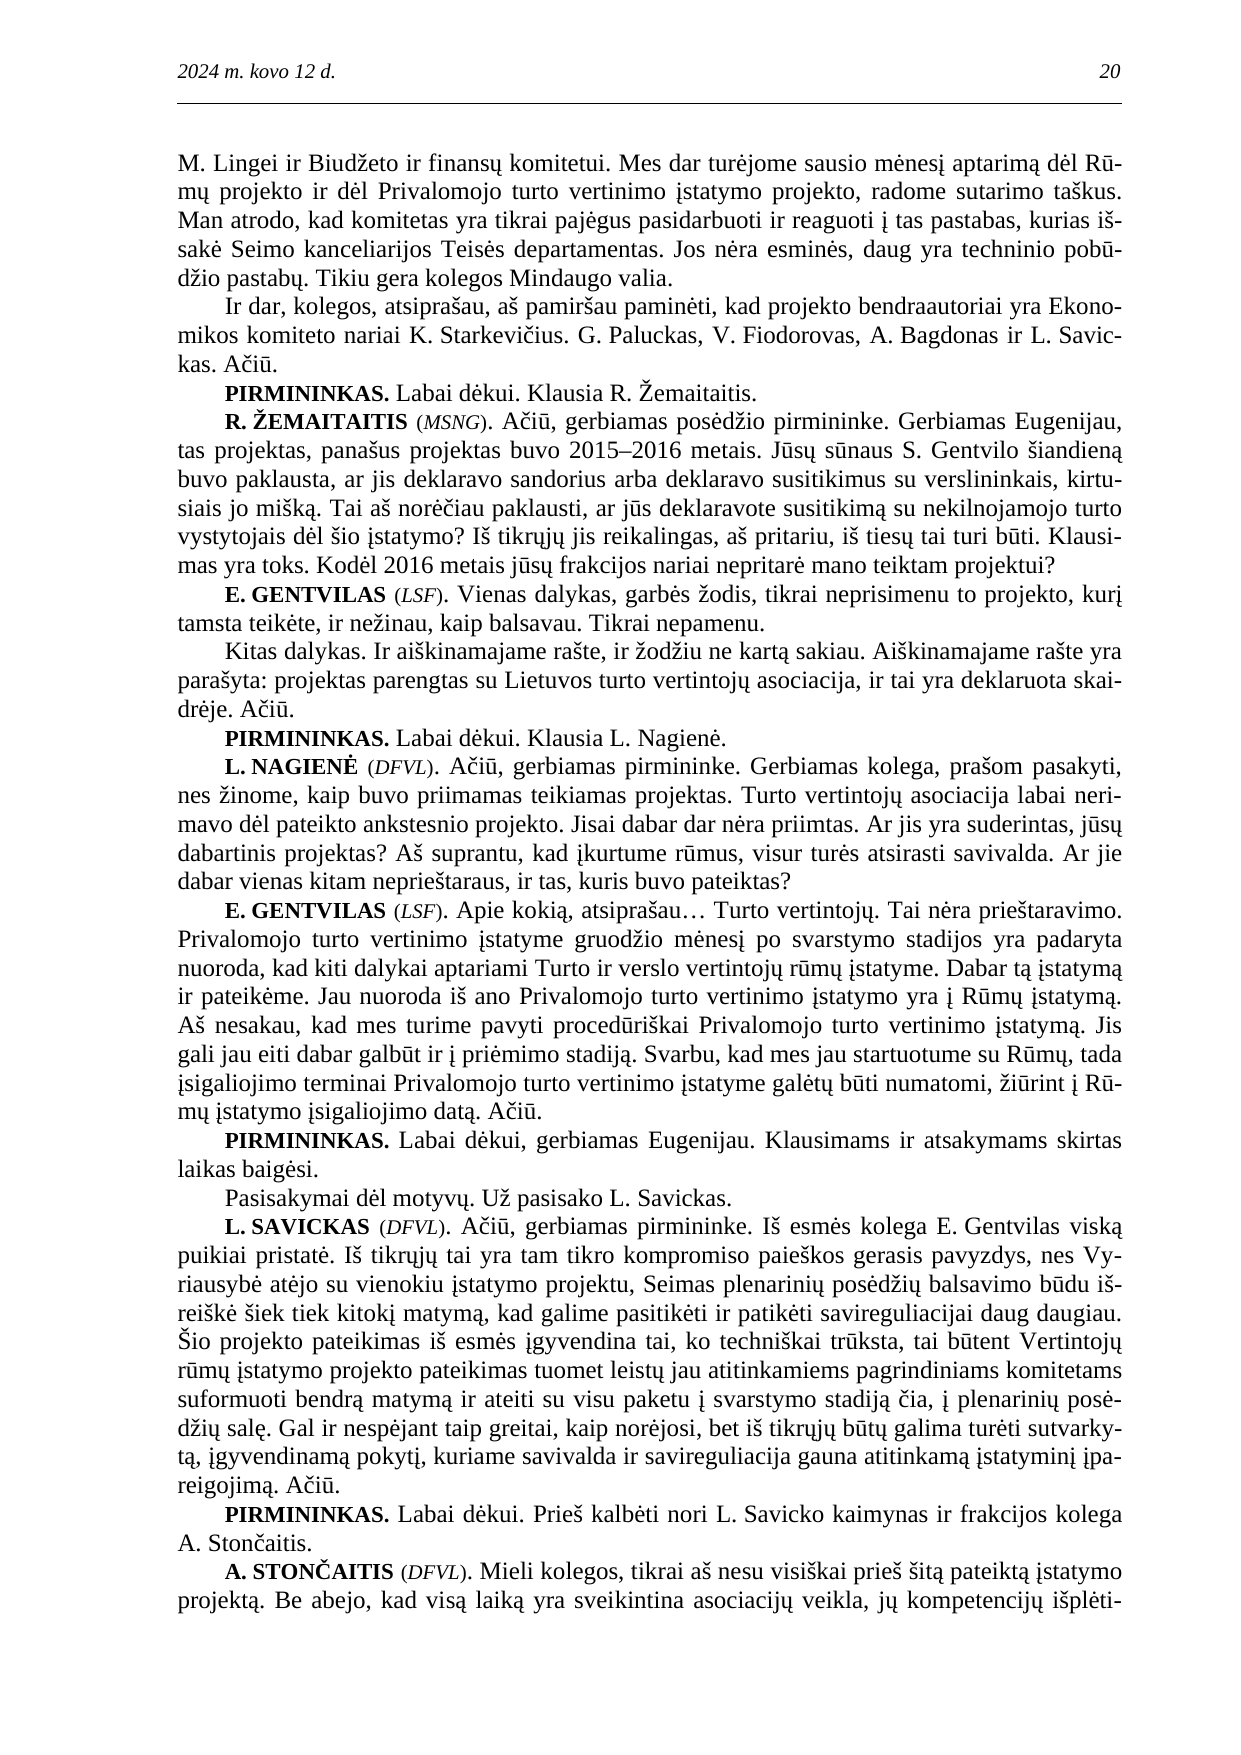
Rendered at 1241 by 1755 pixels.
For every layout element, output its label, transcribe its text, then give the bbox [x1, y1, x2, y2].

text R. ŽEMAITAITIS (MSNG). Ačiū, ger­bia­mas po­sė­džio pir­mi­nin­ke. Ger­bia­mas Eu­ge­ni­jau, tas pro­jek­tas, pa­na­šus pro­jek­tas bu­vo 2015–2016 me­tais. Jū­sų sū­naus S. Gent­vi­lo šian­die­ną bu­vo pa­klaus­ta, ar jis de­kla­ra­vo san­do­rius ar­ba de­kla­ra­vo su­si­ti­ki­mus su ver­sli­nin­kais, kir­tu­siais jo miš­ką. Tai aš no­rė­čiau pa­klaus­ti, ar jūs de­kla­ra­vo­te su­si­ti­ki­mą su ne­kil­no­ja­mo­jo tur­to vys­ty­to­jais dėl šio įsta­ty­mo? Iš tik­rų­jų jis rei­ka­lin­gas, aš pri­ta­riu, iš tie­sų tai tu­ri bū­ti. Klau­si­mas yra toks. Ko­dėl 2016 me­tais jū­sų frak­ci­jos na­riai ne­pri­ta­rė ma­no teik­tam pro­jek­tui? [177, 406, 1122, 579]
text Pa­si­sa­ky­mai dėl mo­ty­vų. Už pa­si­sa­ko L. Sa­vic­kas. [177, 1183, 1122, 1211]
text PIRMININKAS. La­bai dė­kui, ger­bia­mas Eu­ge­ni­jau. Klau­si­mams ir at­sa­ky­mams skir­tas lai­kas bai­gė­si. [177, 1125, 1122, 1183]
text PIRMININKAS. La­bai dė­kui. Klau­sia L. Na­gie­nė. [177, 723, 1122, 751]
text PIRMININKAS. La­bai dė­kui. Prieš kal­bė­ti no­ri L. Sa­vic­ko kai­my­nas ir frak­ci­jos ko­le­ga A. Ston­čai­tis. [177, 1499, 1122, 1556]
text Ki­tas da­ly­kas. Ir aiš­ki­na­ma­ja­me raš­te, ir žo­džiu ne kar­tą sa­kiau. Aiš­ki­na­ma­ja­me raš­te yra pa­ra­šy­ta: pro­jek­tas pa­reng­tas su Lie­tu­vos tur­to ver­tin­to­jų aso­cia­ci­ja, ir tai yra de­kla­ruo­ta skai­d­rė­je. Ačiū. [177, 636, 1122, 723]
text E. GENTVILAS (LSF). Apie ko­kią, at­si­pra­šau… Tur­to ver­tin­to­jų. Tai nė­ra prieš­ta­ra­vi­mo. Pri­va­lo­mo­jo tur­to ver­ti­ni­mo įsta­ty­me gruo­džio mė­ne­sį po svars­ty­mo sta­di­jos yra pa­da­ry­ta nuo­ro­da, kad ki­ti da­ly­kai ap­ta­ria­mi Tur­to ir ver­slo ver­tin­to­jų rū­mų įsta­ty­me. Da­bar tą įsta­ty­mą ir pa­tei­kė­me. Jau nuo­ro­da iš ano Pri­va­lo­mo­jo tur­to ver­ti­ni­mo įsta­ty­mo yra į Rū­mų įsta­ty­mą. Aš ne­sa­kau, kad mes tu­ri­me pa­vy­ti pro­ce­dū­riš­kai Pri­va­lo­mo­jo tur­to ver­ti­ni­mo įsta­ty­mą. Jis ga­li jau ei­ti da­bar gal­būt ir į pri­ėmi­mo sta­di­ją. Svar­bu, kad mes jau star­tuo­tu­me su Rū­mų, ta­da įsi­ga­lio­ji­mo ter­mi­nai Pri­va­lo­mo­jo tur­to ver­ti­ni­mo įsta­ty­me ga­lė­tų bū­ti nu­ma­to­mi, žiū­rint į Rū­mų įsta­ty­mo įsi­ga­lio­ji­mo da­tą. Ačiū. [177, 895, 1122, 1125]
text L. NAGIENĖ (DFVL). Ačiū, ger­bia­mas pir­mi­nin­ke. Ger­bia­mas ko­le­ga, pra­šom pa­sa­ky­ti, nes ži­no­me, kaip bu­vo pri­ima­mas tei­kia­mas pro­jek­tas. Tur­to ver­tin­to­jų aso­cia­ci­ja la­bai ne­ri­ma­vo dėl pa­teik­to anks­tes­nio pro­jek­to. Ji­sai da­bar dar nė­ra pri­im­tas. Ar jis yra su­de­rin­tas, jū­sų da­bar­ti­nis pro­jek­tas? Aš su­pran­tu, kad įkur­tu­me rū­mus, vi­sur tu­rės at­si­ras­ti sa­vi­val­da. Ar jie da­bar vie­nas ki­tam ne­pri­eš­ta­raus, ir tas, ku­ris bu­vo pa­teik­tas? [177, 751, 1122, 895]
text Ir dar, ko­le­gos, at­si­pra­šau, aš pa­mir­šau pa­mi­nė­ti, kad pro­jek­to ben­dra­au­to­riai yra Eko­no­mi­kos ko­mi­te­to na­riai K. Star­ke­vi­čius. G. Pa­luc­kas, V. Fio­do­ro­vas, A. Bag­do­nas ir L. Sa­vic­kas. Ačiū. [177, 291, 1122, 378]
text M. Lin­gei ir Biu­dže­to ir fi­nan­sų ko­mi­te­tui. Mes dar tu­rė­jo­me sau­sio mė­ne­sį ap­ta­ri­mą dėl Rū­mų pro­jek­to ir dėl Pri­va­lo­mo­jo tur­to ver­ti­ni­mo įsta­ty­mo pro­jek­to, ra­do­me su­ta­ri­mo taš­kus. Man at­ro­do, kad ko­mi­te­tas yra tik­rai pa­jė­gus pa­si­dar­buo­ti ir re­a­guo­ti į tas pa­sta­bas, ku­rias iš­sa­kė Sei­mo kan­ce­lia­ri­jos Tei­sės de­par­ta­men­tas. Jos nė­ra es­mi­nės, daug yra tech­ni­nio po­bū­džio pa­sta­bų. Ti­kiu ge­ra ko­le­gos Min­dau­go va­lia. [177, 148, 1122, 291]
text PIRMININKAS. La­bai dė­kui. Klau­sia R. Že­mai­tai­tis. [177, 378, 1122, 406]
text A. STONČAITIS (DFVL). Mie­li ko­le­gos, tik­rai aš ne­su vi­siš­kai prieš ši­tą pa­teik­tą įsta­ty­mo pro­jek­tą. Be abe­jo, kad vi­są lai­ką yra svei­kin­ti­na aso­cia­ci­jų veik­la, jų kom­pe­ten­ci­jų iš­plė­ti­ [177, 1556, 1122, 1614]
text E. GENTVILAS (LSF). Vie­nas da­ly­kas, gar­bės žo­dis, tik­rai ne­pri­si­me­nu to pro­jek­to, ku­rį tams­ta tei­kė­te, ir ne­ži­nau, kaip bal­sa­vau. Tik­rai ne­pa­me­nu. [177, 579, 1122, 636]
text L. SAVICKAS (DFVL). Ačiū, ger­bia­mas pir­mi­nin­ke. Iš es­mės ko­le­ga E. Gent­vi­las vis­ką pui­kiai pri­sta­tė. Iš tik­rų­jų tai yra tam tik­ro kom­pro­mi­so pa­ieš­kos ge­ra­sis pa­vyz­dys, nes Vy­riau­sy­bė at­ėjo su vie­no­kiu įsta­ty­mo pro­jek­tu, Sei­mas ple­na­ri­nių po­sė­džių bal­sa­vi­mo bū­du iš­reiš­kė šiek tiek ki­to­kį ma­ty­mą, kad ga­li­me pa­si­ti­kė­ti ir pa­ti­kė­ti sa­vi­re­gu­lia­ci­jai daug dau­giau. Šio pro­jek­to pa­tei­ki­mas iš es­mės įgy­ven­di­na tai, ko tech­niš­kai trūks­ta, tai bū­tent Ver­tin­to­jų rū­mų įsta­ty­mo pro­jek­to pa­tei­ki­mas tuo­met leis­tų jau ati­tin­ka­miems pa­grin­di­niams ko­mi­te­tams su­for­muo­ti ben­drą ma­ty­mą ir at­ei­ti su vi­su pa­ke­tu į svars­ty­mo sta­di­ją čia, į ple­na­ri­nių po­sė­džių sa­lę. Gal ir ne­spė­jant taip grei­tai, kaip no­rė­jo­si, bet iš tik­rų­jų bū­tų ga­li­ma tu­rė­ti su­tvar­ky­tą, įgy­ven­di­na­mą po­ky­tį, ku­ria­me sa­vi­val­da ir sa­vi­re­gu­lia­ci­ja gau­na ati­tin­ka­mą įsta­ty­mi­nį įpa­rei­go­ji­mą. Ačiū. [177, 1211, 1122, 1499]
